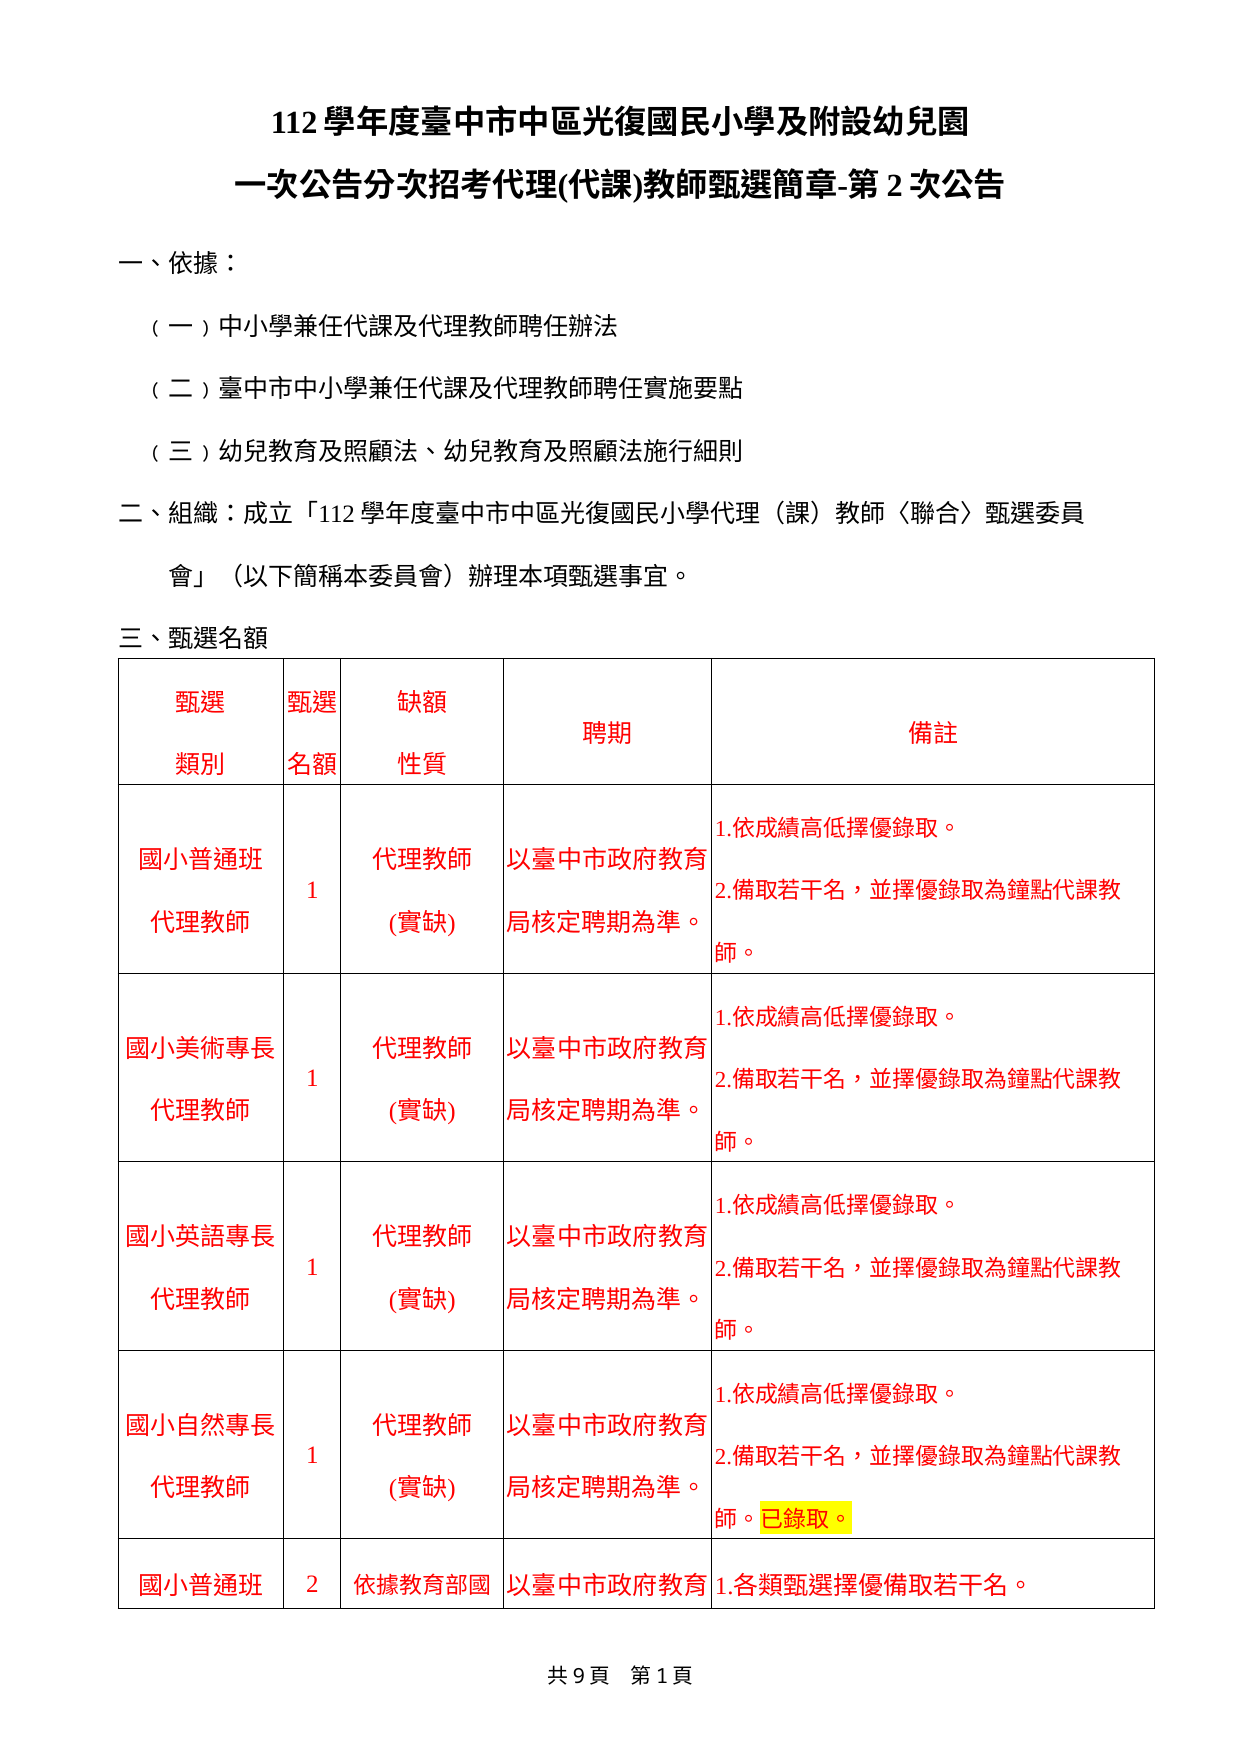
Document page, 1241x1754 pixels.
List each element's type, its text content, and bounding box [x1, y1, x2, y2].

table_cell 代理教師 (實缺) [341, 1351, 503, 1538]
text ﹙一﹚中小學兼任代課及代理教師聘任辦法 [143, 283, 1122, 345]
table_cell 以臺中市政府教育 [504, 1539, 711, 1608]
table_cell 1 [284, 785, 340, 972]
table_cell 1.依成績高低擇優錄取。 2.備取若干名，並擇優錄取為鐘點代課教師。 [712, 974, 1154, 1161]
table_cell 國小普通班 [119, 1539, 283, 1608]
text 一次公告分次招考代理(代課)教師甄選簡章-第2次公告 [118, 141, 1122, 203]
text 二、組織：成立「112學年度臺中市中區光復國民小學代理（課）教師〈聯合〉甄選委員會」（以下簡稱本委員會）辦理本項甄選事宜。 [118, 470, 1122, 595]
text 一、依據： [118, 220, 1122, 283]
table_cell 代理教師 (實缺) [341, 974, 503, 1161]
table_cell 以臺中市政府教育局核定聘期為準。 [504, 1162, 711, 1349]
table_cell 1.依成績高低擇優錄取。 2.備取若干名，並擇優錄取為鐘點代課教師。已錄取。 [712, 1351, 1154, 1538]
table_cell 國小美術專長 代理教師 [119, 974, 283, 1161]
table_cell 以臺中市政府教育局核定聘期為準。 [504, 974, 711, 1161]
table_cell 1.依成績高低擇優錄取。 2.備取若干名，並擇優錄取為鐘點代課教師。 [712, 785, 1154, 972]
table_header 甄選 名額 [284, 659, 340, 784]
text 三、甄選名額 [118, 595, 1122, 658]
table_cell 1 [284, 1351, 340, 1538]
table_cell 依據教育部國 [341, 1539, 503, 1608]
table_cell 國小自然專長 代理教師 [119, 1351, 283, 1538]
table_cell 代理教師 (實缺) [341, 1162, 503, 1349]
table_cell 國小普通班 代理教師 [119, 785, 283, 972]
table_cell 1 [284, 974, 340, 1161]
table_header 缺額 性質 [341, 659, 503, 784]
table_cell 以臺中市政府教育局核定聘期為準。 [504, 785, 711, 972]
text ﹙二﹚臺中市中小學兼任代課及代理教師聘任實施要點 [143, 345, 1122, 408]
table_header 甄選 類別 [119, 659, 283, 784]
table_cell 以臺中市政府教育局核定聘期為準。 [504, 1351, 711, 1538]
table_cell 代理教師 (實缺) [341, 785, 503, 972]
table_cell 國小英語專長 代理教師 [119, 1162, 283, 1349]
table_header 聘期 [504, 659, 711, 784]
table_cell 2 [284, 1539, 340, 1608]
text 112學年度臺中市中區光復國民小學及附設幼兒園 [118, 78, 1122, 141]
table_cell 1 [284, 1162, 340, 1349]
text ﹙三﹚幼兒教育及照顧法、幼兒教育及照顧法施行細則 [143, 408, 1122, 470]
table_cell 1.各類甄選擇優備取若干名。 [712, 1539, 1154, 1608]
table_cell 1.依成績高低擇優錄取。 2.備取若干名，並擇優錄取為鐘點代課教師。 [712, 1162, 1154, 1349]
table_header 備註 [712, 659, 1154, 784]
